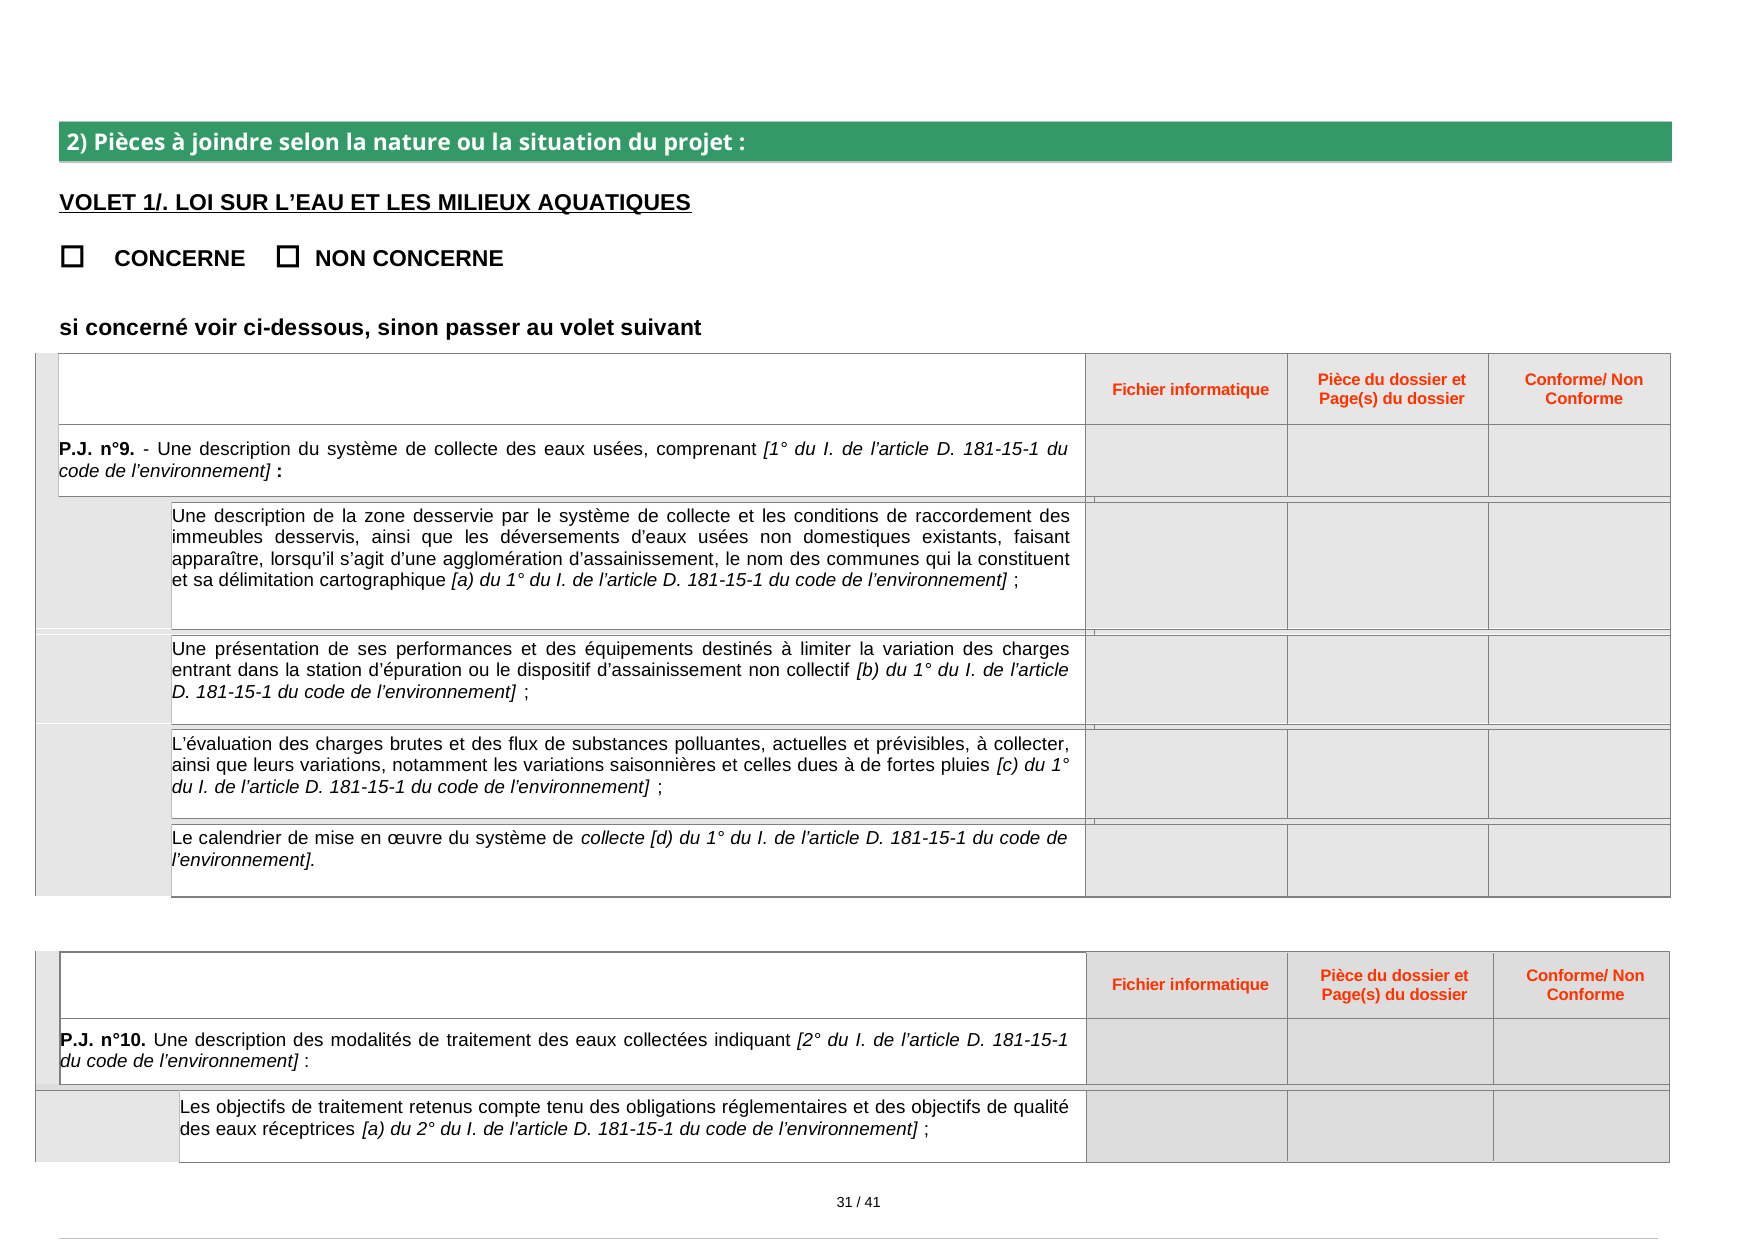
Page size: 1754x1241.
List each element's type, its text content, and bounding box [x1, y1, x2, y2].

table_cell [36, 1084, 1669, 1090]
table_cell [1287, 1091, 1493, 1162]
table_cell [1288, 825, 1488, 896]
table_cell [1086, 819, 1094, 824]
table_cell [1086, 730, 1287, 818]
table_cell [1288, 1019, 1493, 1084]
table_cell [1095, 819, 1670, 824]
table_cell [1489, 730, 1670, 818]
table_header [61, 953, 1086, 1018]
table_cell [36, 502, 171, 628]
table_cell [36, 724, 1085, 729]
table_cell [1288, 503, 1488, 628]
table_header 2) Pièces à joindre selon la nature ou la situation du projet : [59, 122, 1672, 161]
table_cell Une description de la zone desservie par le système de collecte et les conditions de raccordement des immeubles desservis, ainsi que les déversements d’eaux usées non domestiques existants, faisant apparaître, lorsqu’il s’agit d’une agglomération d’assainissement, le nom des communes qui la constituent et sa délimitation cartographique [a) du 1° du I. de l’article D. 181-15-1 du code de l’environnement] ; [172, 503, 1085, 628]
subtitle Collecte et traitement des eaux usées : dossiers : [59, 344, 1658, 353]
table_cell [36, 635, 171, 723]
table_header Pièce du dossier et Page(s) du dossier [1288, 354, 1488, 424]
table_cell [1095, 630, 1670, 634]
table_header Fichier informatique [1086, 354, 1287, 424]
table_cell [1489, 425, 1670, 496]
table_header Fichier informatique [1087, 952, 1287, 1018]
table_header [36, 951, 59, 1018]
table_cell [1489, 636, 1670, 723]
table_cell [1095, 725, 1670, 729]
table_header [59, 354, 1085, 424]
table_cell [36, 824, 171, 896]
table_cell Les objectifs de traitement retenus compte tenu des obligations réglementaires et des objectifs de qualité des eaux réceptrices [a) du 2° du I. de l’article D. 181-15-1 du code de l’environnement] ; [180, 1091, 1086, 1162]
table_header Conforme/ Non Conforme [1489, 354, 1670, 424]
table_cell [36, 629, 1085, 634]
table_cell [1087, 1091, 1287, 1162]
table_cell [36, 818, 1085, 824]
text  CONCERNE  NON CONCERNE [59, 245, 1643, 273]
text VOLET 1/. LOI SUR L’EAU ET LES MILIEUX AQUATIQUES [59, 188, 1658, 216]
table_cell [1494, 1019, 1669, 1084]
table_cell [36, 729, 171, 818]
table_cell [36, 496, 1085, 502]
table_cell L’évaluation des charges brutes et des flux de substances polluantes, actuelles et prévisibles, à collecter, ainsi que leurs variations, notamment les variations saisonnières et celles dues à de fortes pluies [c) du 1° du I. de l’article D. 181-15-1 du code de l’environnement] ; [172, 730, 1085, 818]
table_header Pièce du dossier et Page(s) du dossier [1288, 952, 1493, 1018]
text si concerné voir ci-dessous, sinon passer au volet suivant [59, 313, 1643, 340]
table_cell [36, 1091, 179, 1162]
table_cell [36, 424, 58, 496]
table_header Conforme/ Non Conforme [1494, 952, 1669, 1018]
text 1) Pièces o [59, 107, 1658, 121]
table_cell [1086, 497, 1094, 502]
table_cell Une présentation de ses performances et des équipements destinés à limiter la variation des charges entrant dans la station d’épuration ou le dispositif d’assainissement non collectif [b) du 1° du I. de l’article D. 181-15-1 du code de l’environnement] ; [172, 636, 1085, 723]
table_cell [1494, 1091, 1669, 1162]
table_cell [1086, 825, 1287, 896]
table_header [36, 353, 58, 424]
table_cell [1086, 425, 1287, 496]
table_cell [1095, 497, 1670, 502]
table_cell [1086, 503, 1287, 628]
table_cell [36, 1018, 59, 1084]
table_cell [1087, 1019, 1287, 1084]
table_cell [1288, 636, 1488, 723]
table_cell [1288, 730, 1488, 818]
table_cell Le calendrier de mise en œuvre du système de collecte [d) du 1° du I. de l’article D. 181-15-1 du code de l’environnement]. [172, 825, 1085, 896]
table_cell [1489, 825, 1670, 896]
table_cell P.J. n°10. Une description des modalités de traitement des eaux collectées indiquant [2° du I. de l’article D. 181-15-1 du code de l’environnement] : [61, 1019, 1086, 1084]
table_cell [1489, 503, 1670, 628]
table_cell [1288, 425, 1488, 496]
table_cell P.J. n°9. - Une description du système de collecte des eaux usées, comprenant [1° du I. de l’article D. 181-15-1 du code de l’environnement] : [59, 425, 1085, 496]
table_cell [1086, 636, 1287, 723]
